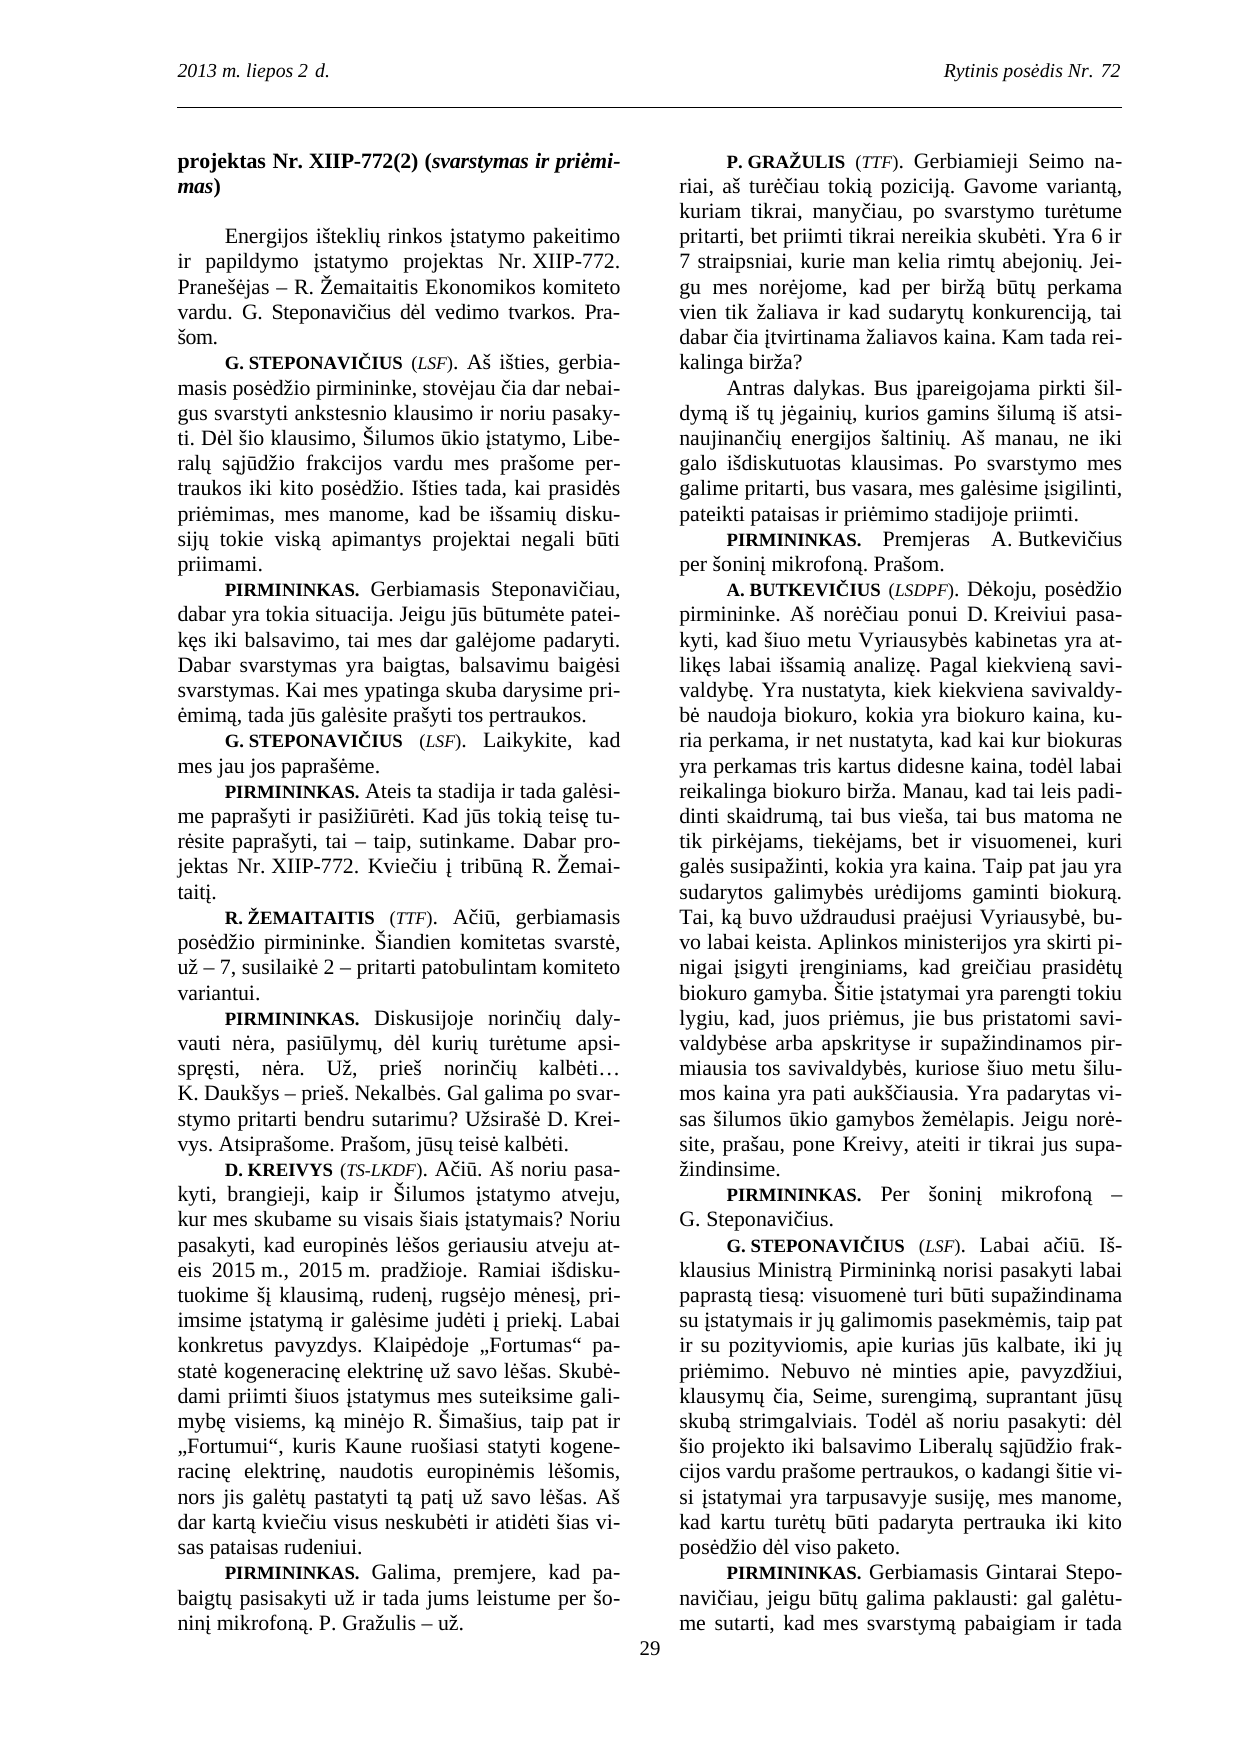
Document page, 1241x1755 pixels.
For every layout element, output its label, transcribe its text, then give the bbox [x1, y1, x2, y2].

text R. ŽEMAITAITIS (TTF). Ačiū, ger­bia­ma­sis po­sė­džio pir­mi­nin­ke. Šian­dien ko­mi­te­tas svars­tė, už – 7, su­si­lai­kė 2 – pri­tar­ti pa­to­bu­lin­tam ko­mi­te­to va­rian­tui. [177, 904, 620, 1005]
text PIRMININKAS. At­eis ta sta­di­ja ir ta­da ga­lė­si­me pa­pra­šy­ti ir pa­si­žiū­rė­ti. Kad jūs to­kią tei­sę tu­rė­si­te pa­pra­šy­ti, tai – taip, su­tin­ka­me. Da­bar pro­je­k­tas Nr. XIIP-772. Kvie­čiu į tri­bū­ną R. Že­mai­tai­tį. [177, 778, 620, 904]
text Ener­gi­jos iš­tek­lių rin­kos įsta­ty­mo pa­kei­ti­mo ir pa­pil­dy­mo įsta­ty­mo pro­jek­tas Nr. XIIP-772. Pra­ne­šė­jas – R. Že­mai­tai­tis Eko­no­mi­kos ko­mi­te­to var­du. G. Ste­po­na­vi­čius dėl ve­di­mo tvar­kos. Pra­šom. [177, 223, 620, 349]
text G. STEPONAVIČIUS (LSF). La­bai ačiū. Iš­klau­sius Mi­nist­rą Pir­mi­nin­ką no­ri­si pa­sa­ky­ti la­bai pa­pras­tą tie­są: vi­suo­me­nė tu­ri bū­ti su­pa­žin­di­na­ma su įsta­ty­mais ir jų ga­li­mo­mis pa­sek­mė­mis, taip pat ir su po­zi­ty­vio­mis, apie ku­rias jūs kal­ba­te, iki jų pri­ėmi­mo. Ne­bu­vo nė min­ties apie, pa­vyz­džiui, klau­sy­mų čia, Sei­me, su­ren­gi­mą, su­pran­tant jū­sų sku­bą strim­gal­viais. To­dėl aš no­riu pa­sa­ky­ti: dėl šio pro­jek­to iki bal­sa­vi­mo Li­be­ra­lų są­jū­džio frak­ci­jos var­du pra­šo­me per­trau­kos, o ka­dan­gi ši­tie vi­si įsta­ty­mai yra tar­pu­sa­vy­je su­si­ję, mes ma­no­me, kad kar­tu tu­rė­tų bū­ti pa­da­ry­ta per­trau­ka iki ki­to po­sė­džio dėl vi­so pa­ke­to. [679, 1232, 1122, 1559]
text P. GRAŽULIS (TTF). Ger­bia­mie­ji Sei­mo na­riai, aš tu­rė­čiau to­kią po­zi­ci­ją. Ga­vo­me va­rian­tą, ku­riam tik­rai, ma­ny­čiau, po svars­ty­mo tu­rė­tu­me pri­tar­ti, bet pri­im­ti tik­rai ne­rei­kia sku­bė­ti. Yra 6 ir 7 straips­niai, ku­rie man ke­lia rim­tų abe­jo­nių. Jei­gu mes no­rė­jo­me, kad per bir­žą bū­tų per­ka­ma vien tik ža­lia­va ir kad su­da­ry­tų kon­ku­ren­ci­ją, tai da­bar čia įtvir­ti­na­ma ža­lia­vos kai­na. Kam ta­da rei­ka­lin­ga bir­ža? [679, 148, 1122, 374]
text G. STEPONAVIČIUS (LSF). Aš iš­ties, ger­bia­ma­sis po­sė­džio pir­mi­nin­ke, sto­vė­jau čia dar ne­bai­gus svars­ty­ti anks­tes­nio klau­si­mo ir no­riu pa­sa­ky­ti. Dėl šio klau­si­mo, Ši­lu­mos ūkio įsta­ty­mo, Li­be­ra­lų są­jū­džio frak­ci­jos var­du mes pra­šo­me per­trau­kos iki ki­to po­sė­džio. Iš­ties ta­da, kai pra­si­dės pri­ėmi­mas, mes ma­no­me, kad be iš­sa­mių dis­ku­sijų to­kie vis­ką ap­iman­tys pro­jek­tai ne­ga­li bū­ti pri­ima­mi. [177, 349, 620, 576]
text G. STEPONAVIČIUS (LSF). Lai­ky­ki­te, kad mes jau jos pa­pra­šė­me. [177, 727, 620, 778]
text pro­jek­tas Nr. XIIP-772(2) (svars­ty­mas ir pri­ėmi­mas) [177, 148, 620, 198]
text A. BUTKEVIČIUS (LSDPF). Dė­ko­ju, po­sė­džio pir­mi­nin­ke. Aš no­rė­čiau po­nui D. Krei­viui pa­sa­ky­ti, kad šiuo me­tu Vy­riau­sy­bės ka­bi­ne­tas yra at­li­kęs la­bai iš­sa­mią ana­li­zę. Pa­gal kiek­vie­ną sa­vi­val­dy­bę. Yra nu­sta­ty­ta, kiek kiek­vie­na sa­vi­val­dy­bė nau­do­ja bio­ku­ro, ko­kia yra bio­ku­ro kai­na, ku­ria per­ka­ma, ir net nu­sta­ty­ta, kad kai kur bio­ku­ras yra per­ka­mas tris kar­tus di­des­ne kai­na, to­dėl la­bai rei­ka­lin­ga bio­ku­ro bir­ža. Ma­nau, kad tai leis pa­di­din­ti skaid­ru­mą, tai bus vie­ša, tai bus ma­to­ma ne tik pir­kė­jams, tie­kė­jams, bet ir vi­suo­me­nei, ku­ri ga­lės su­si­pa­žin­ti, ko­kia yra kai­na. Taip pat jau yra su­da­ry­tos ga­li­my­bės urė­di­joms ga­min­ti bio­ku­rą. Tai, ką bu­vo už­drau­du­si pra­ėju­si Vy­riau­sy­bė, bu­vo la­bai keis­ta. Ap­lin­kos mi­nis­te­ri­jos yra skir­ti pi­ni­gai įsi­gy­ti įren­gi­niams, kad grei­čiau pra­si­dė­tų bio­ku­ro ga­my­ba. Ši­tie įsta­ty­mai yra pa­reng­ti to­kiu ly­giu, kad, juos pri­ėmus, jie bus pri­sta­to­mi sa­vi­val­dy­bė­se ar­ba ap­skri­ty­se ir su­pa­žin­di­na­mos pir­miau­sia tos sa­vi­val­dy­bės, ku­rio­se šiuo me­tu ši­lu­mos kai­na yra pa­ti aukš­čiau­sia. Yra pa­da­ry­tas vi­sas ši­lu­mos ūkio ga­my­bos že­mė­la­pis. Jei­gu no­rė­si­te, pra­šau, po­ne Krei­vy, at­ei­ti ir tik­rai jus su­pa­žin­din­si­me. [679, 576, 1122, 1181]
text PIRMININKAS. Dis­ku­si­jo­je no­rin­čių da­ly­vau­ti nė­ra, pa­siū­ly­mų, dėl ku­rių tu­rė­tu­me ap­si­sprę­s­ti, nė­ra. Už, prieš no­rin­čių kal­bė­ti… K. Dauk­šys – prieš. Ne­kal­bės. Gal ga­li­ma po svar­s­ty­mo pri­tar­ti ben­dru su­ta­ri­mu? Už­si­ra­šė D. Krei­vys. At­si­pra­šo­me. Pra­šom, jū­sų tei­sė kal­bė­ti. [177, 1005, 620, 1156]
text PIRMININKAS. Ger­bia­ma­sis Gin­ta­rai Ste­po­na­vi­čiau, jei­gu bū­tų ga­li­ma pa­klaus­ti: gal ga­lė­tu­me su­tar­ti, kad mes svars­ty­mą pa­bai­giam ir ta­da [679, 1559, 1122, 1635]
text PIRMININKAS. Per šo­ni­nį mik­ro­fo­ną – G. Ste­po­na­vi­čius. [679, 1181, 1122, 1232]
text PIRMININKAS. Ger­bia­ma­sis Ste­po­na­vi­čiau, da­bar yra to­kia si­tu­a­ci­ja. Jei­gu jūs bū­tu­mė­te pa­tei­kęs iki bal­sa­vi­mo, tai mes dar ga­lė­jo­me pa­da­ry­ti. Da­bar svars­ty­mas yra baig­tas, bal­sa­vi­mu bai­gė­si svars­ty­mas. Kai mes ypa­tin­ga sku­ba da­ry­si­me pri­ėmi­mą, ta­da jūs ga­lė­si­te pra­šy­ti tos per­trau­kos. [177, 576, 620, 727]
text PIRMININKAS. Prem­je­ras A. But­ke­vi­čius per šo­ni­nį mik­ro­fo­ną. Pra­šom. [679, 526, 1122, 576]
text D. KREIVYS (TS-LKDF). Ačiū. Aš no­riu pa­sa­ky­ti, bran­gie­ji, kaip ir Ši­lu­mos įsta­ty­mo at­ve­ju, kur mes sku­ba­me su vi­sais šiais įsta­ty­mais? No­riu pa­sa­ky­ti, kad eu­ro­pi­nės lė­šos ge­riau­siu at­ve­ju at­eis 2015 m., 2015 m. pra­džio­je. Ra­miai iš­dis­ku­tuo­ki­me šį klau­si­mą, ru­de­nį, rug­sė­jo mė­ne­sį, pri­im­si­me įsta­ty­mą ir ga­lė­si­me ju­dė­ti į prie­kį. La­bai kon­kre­tus pa­vyz­dys. Klai­pė­do­je „For­tu­mas“ pa­sta­tė ko­ge­ne­ra­ci­nę elek­tri­nę už sa­vo lė­šas. Sku­bė­da­mi pri­im­ti šiuos įsta­ty­mus mes su­teik­si­me ga­li­my­bę vi­siems, ką mi­nė­jo R. Ši­ma­šius, taip pat ir „For­tu­mui“, ku­ris Kau­ne ruo­šia­si sta­ty­ti ko­ge­ne­ra­ci­nę elek­tri­nę, nau­do­tis eu­ro­pi­nė­mis lė­šo­mis, nors jis ga­lė­tų pa­sta­ty­ti tą pa­tį už sa­vo lė­šas. Aš dar kar­tą kvie­čiu vi­sus ne­sku­bė­ti ir ati­dė­ti šias vi­sas pa­tai­sas ru­de­niui. [177, 1156, 620, 1559]
text PIRMININKAS. Ga­li­ma, prem­je­re, kad pa­baig­tų pa­si­sa­ky­ti už ir ta­da jums leis­tu­me per šo­ni­nį mik­ro­fo­ną. P. Gra­žu­lis – už. [177, 1559, 620, 1635]
text Ant­ras da­ly­kas. Bus įpa­rei­go­ja­ma pirk­ti šil­dy­mą iš tų jė­gai­nių, ku­rios ga­mins ši­lu­mą iš at­si­nau­ji­nan­čių ener­gi­jos šal­ti­nių. Aš ma­nau, ne iki ga­lo iš­dis­ku­tuo­tas klau­si­mas. Po svars­ty­mo mes ga­li­me pri­tar­ti, bus va­sa­ra, mes ga­lė­si­me įsi­gi­lin­ti, pa­teik­ti pa­tai­sas ir pri­ėmi­mo sta­di­jo­je pri­im­ti. [679, 374, 1122, 526]
